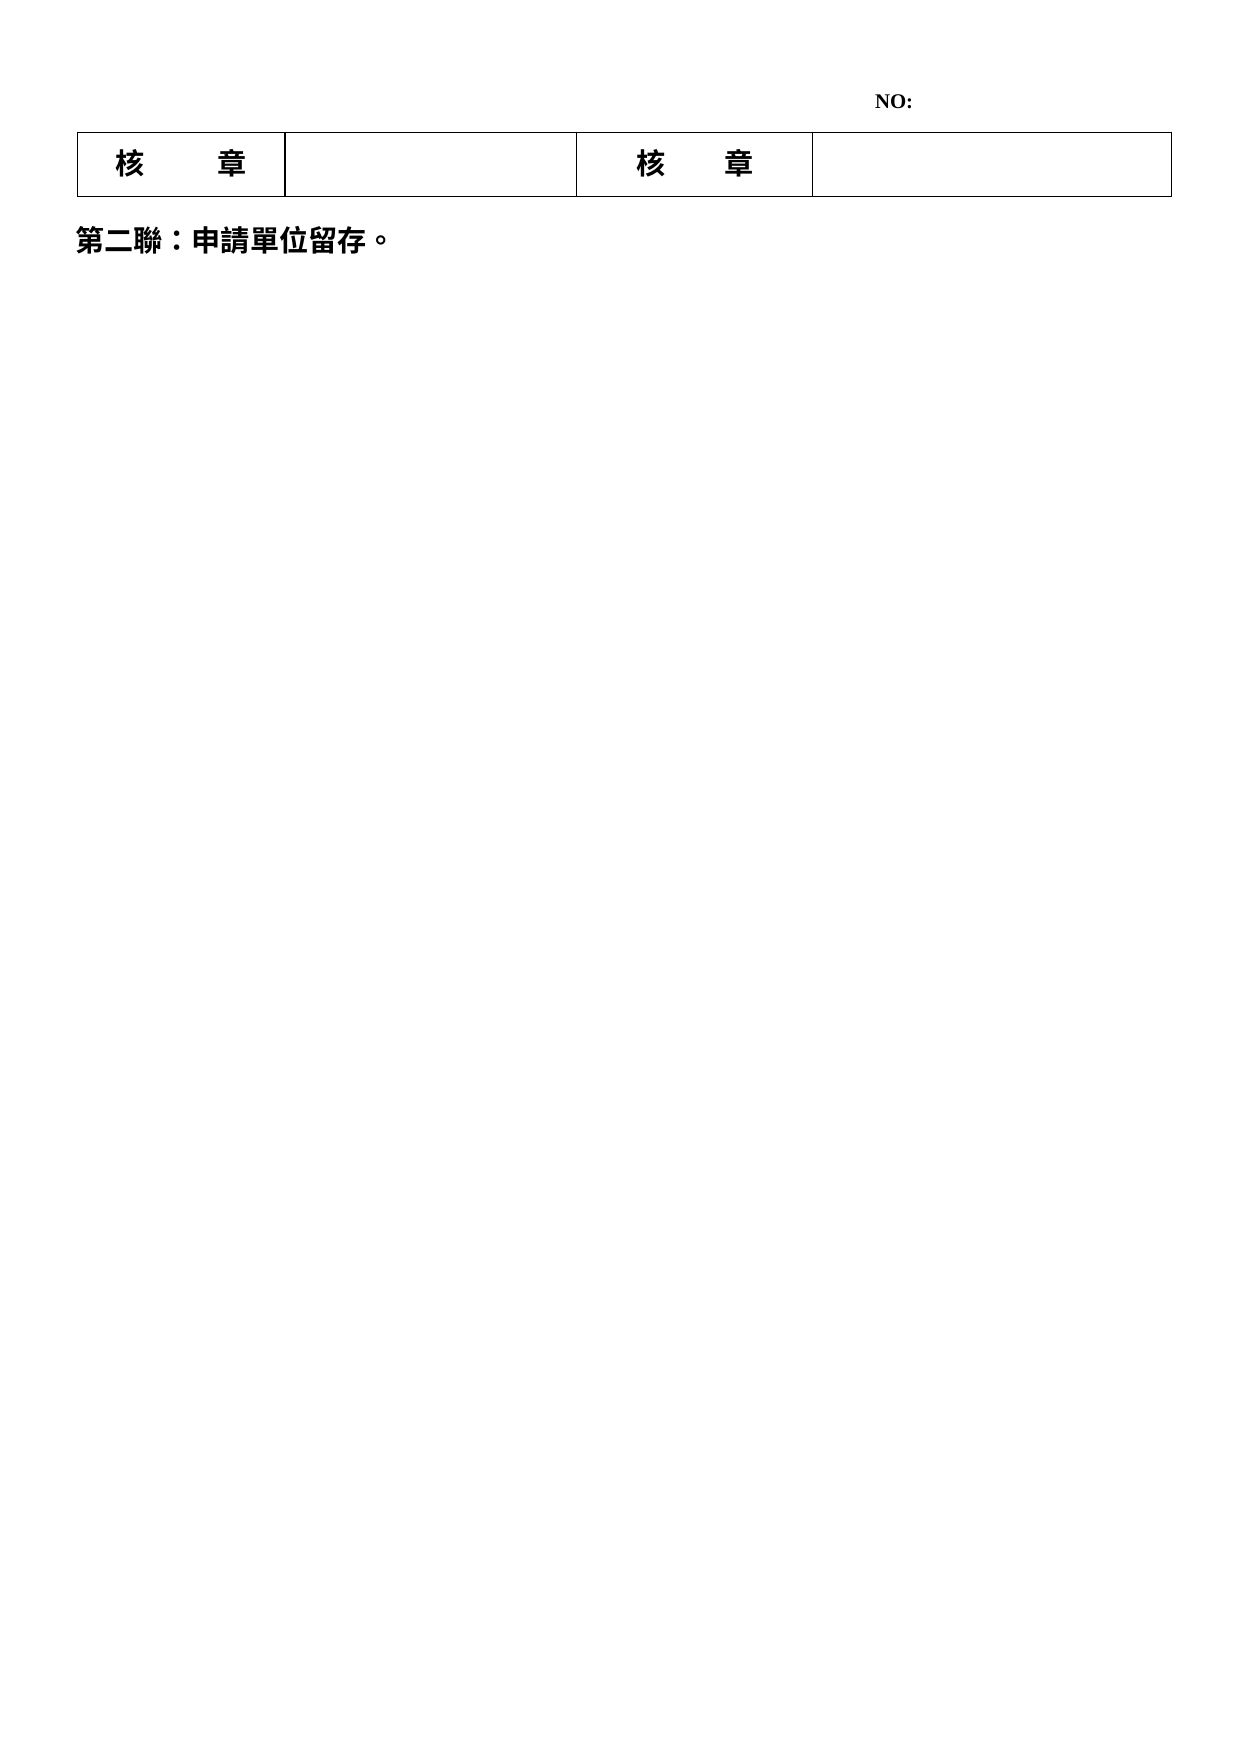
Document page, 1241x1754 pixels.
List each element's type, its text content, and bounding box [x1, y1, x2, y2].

table_cell [813, 133, 1171, 196]
table_cell [286, 133, 576, 196]
text 第二聯：申請單位留存。 [75, 197, 1053, 259]
table_cell 核 章 [577, 133, 812, 196]
table_cell 核 章 [78, 133, 284, 196]
